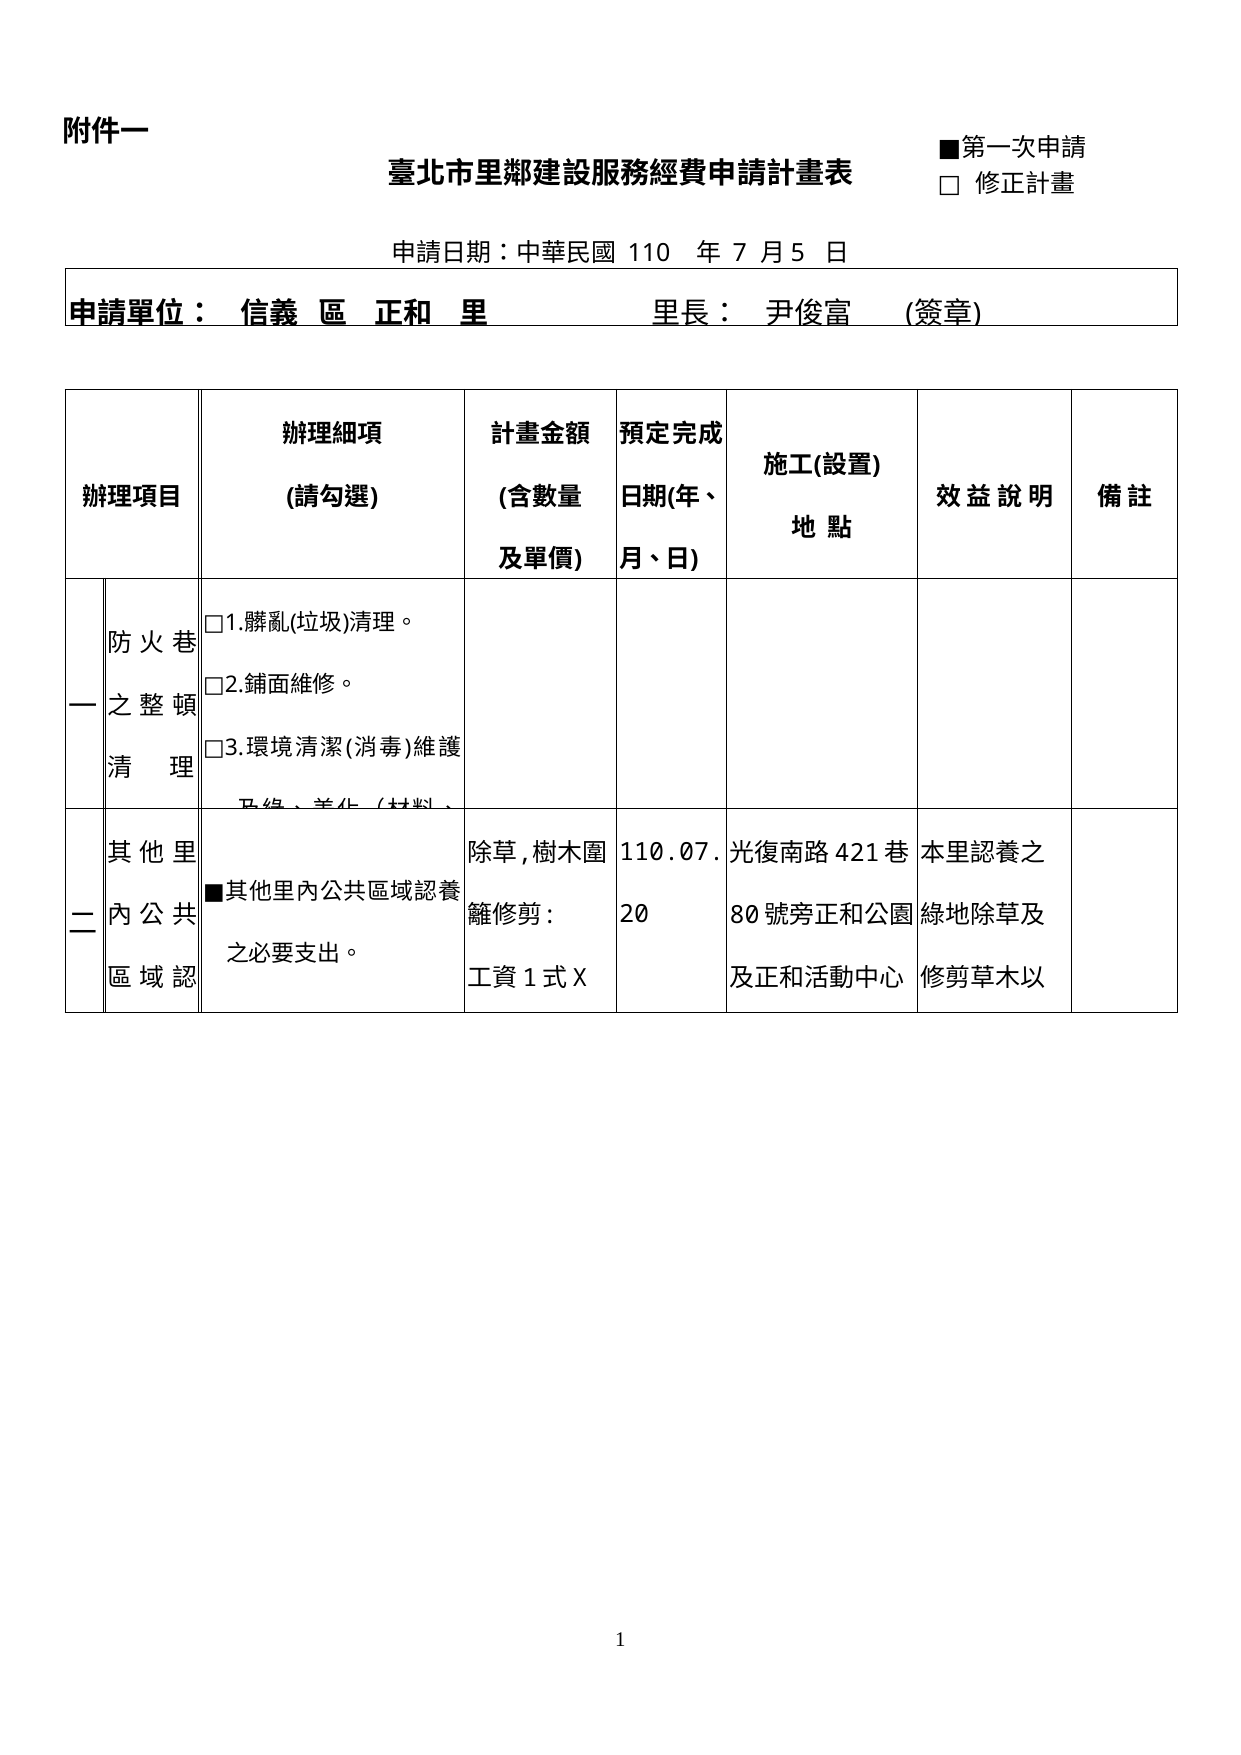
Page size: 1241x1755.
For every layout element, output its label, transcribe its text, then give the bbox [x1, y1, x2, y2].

table_header 備 註 [1072, 390, 1177, 577]
text ■第一次申請 [937, 127, 1120, 164]
table_cell ■其他里內公共區域認養之必要支出。 [202, 809, 464, 1012]
table_cell 110.07. 20 [617, 809, 726, 1012]
table_cell [727, 579, 917, 808]
table_cell 其他里內公共區域認養之必要支出 [106, 809, 198, 1012]
table_cell 本里認養之 綠地除草及 修剪草木以 維護美觀. [918, 809, 1071, 1012]
text 臺北市里鄰建設服務經費申請計畫表 [187, 150, 937, 192]
table_cell 除草,樹木圍 籬修剪: 工資1式X 7,500元＝ 7,500元 (經) [465, 809, 616, 1012]
text [937, 200, 1120, 242]
table_cell [1072, 809, 1177, 1012]
table_cell □1.髒亂(垃圾)清理。 □2.鋪面維修。 □3.環境清潔(消毒)維護及綠、美化（材料、花材、肥料、工資）。 □4.其他有關整頓工作用途。 [202, 579, 464, 808]
table_cell 一 [66, 579, 103, 808]
list 修正計畫 [937, 164, 1120, 200]
table_cell 防火巷之整頓清理 [106, 579, 198, 808]
table_header 辦理細項 (請勾選) [202, 390, 464, 577]
table_cell [617, 579, 726, 808]
table_cell [918, 579, 1071, 808]
text 附件一 [62, 108, 635, 150]
table_cell 二 [66, 809, 103, 1012]
table_header 申請單位： 信義 區 正和 里 里長： 尹俊富 (簽章) [66, 269, 1177, 325]
table_header 辦理項目 [66, 390, 198, 577]
table_header 預定完成日期(年、月、日) [617, 390, 726, 577]
table_cell [465, 579, 616, 808]
table_cell [1072, 579, 1177, 808]
text 申請日期：中華民國 110 年 7 月 5 日 [187, 232, 1053, 268]
table_header 效 益 說 明 [918, 390, 1071, 577]
table_cell 光復南路421巷 80號旁正和公園 及正和活動中心 前花圃. [727, 809, 917, 1012]
table_header 計畫金額 (含數量 及單價) [465, 390, 616, 577]
table_header 施工(設置) 地 點 [727, 390, 917, 577]
